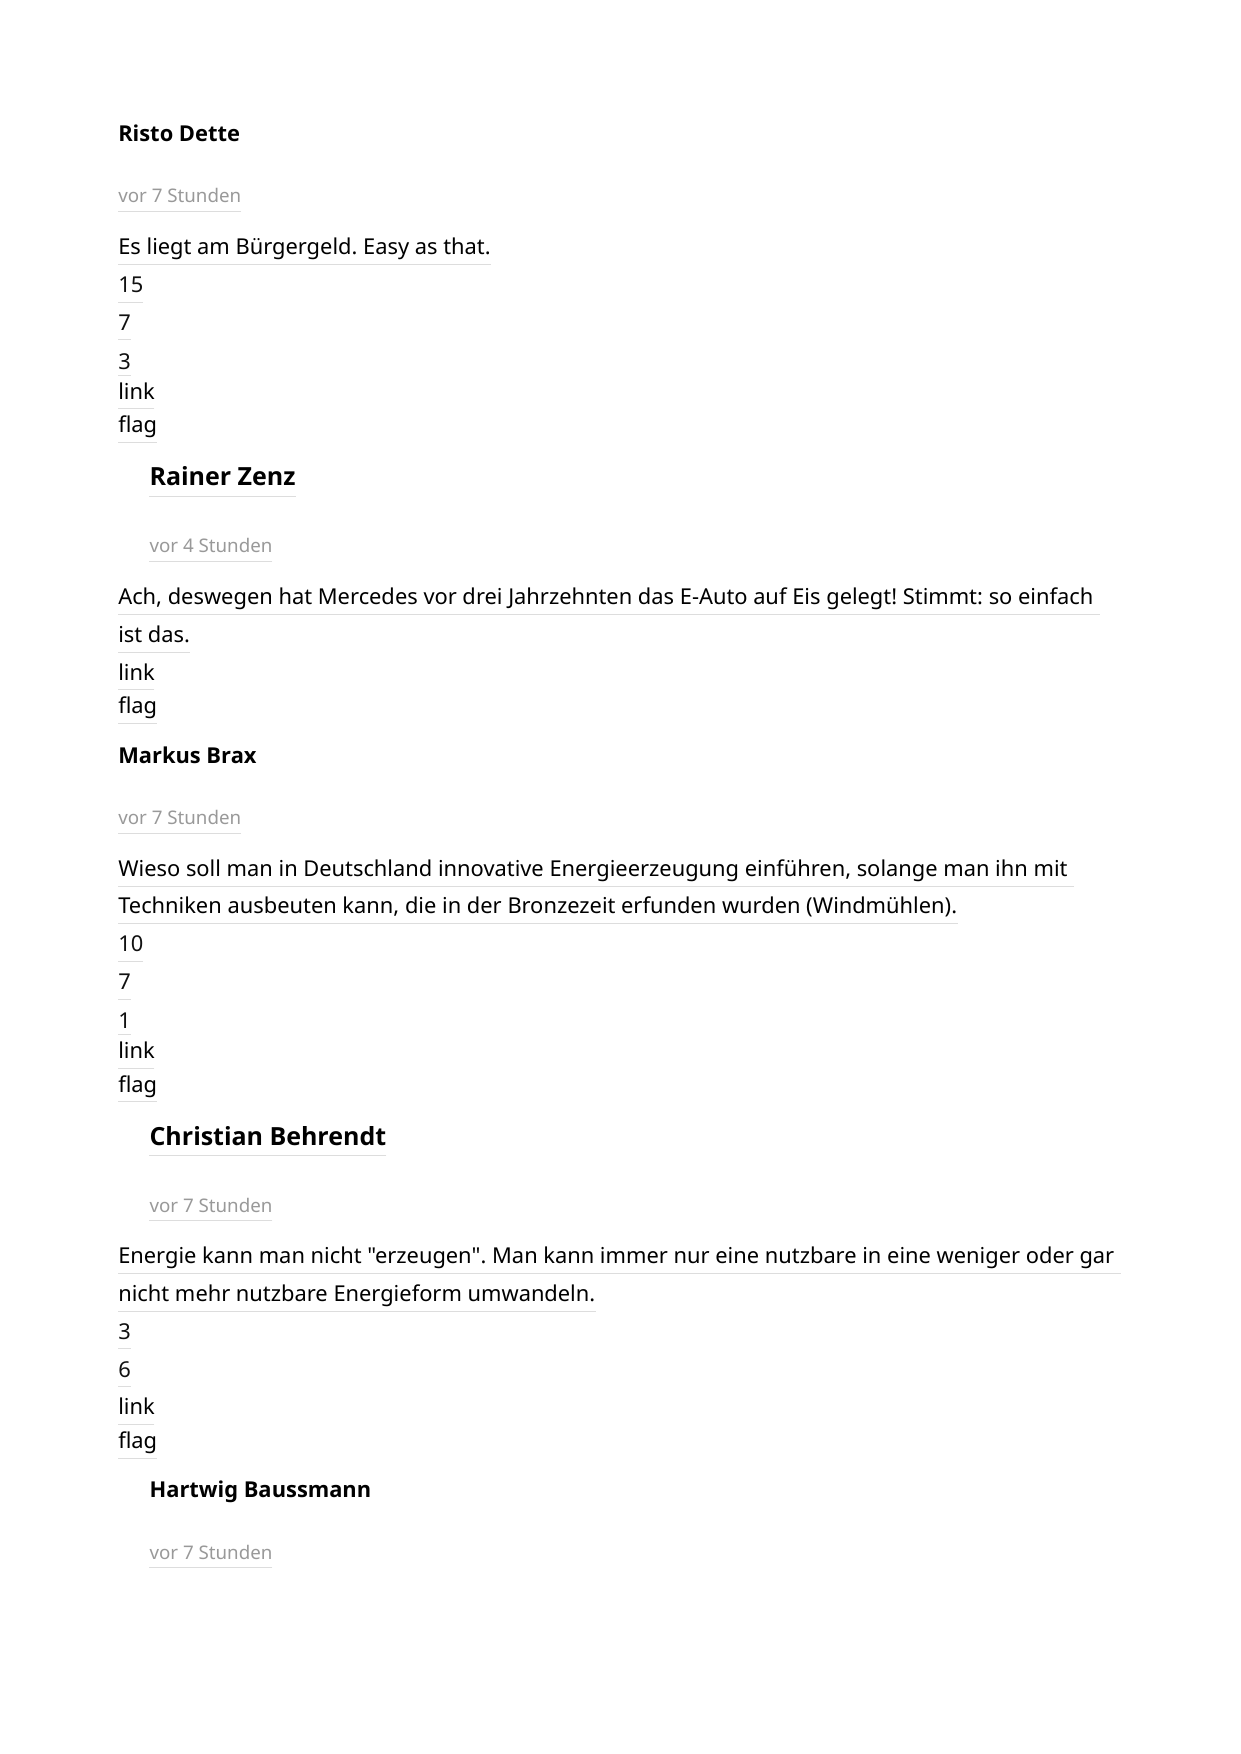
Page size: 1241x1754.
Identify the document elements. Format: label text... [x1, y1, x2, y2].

text Christian Behrendt [149, 1118, 1122, 1156]
text vor 7 Stunden [118, 183, 1117, 212]
text flag [118, 690, 1122, 724]
text Wieso soll man in Deutschland innovative Energieerzeugung einführen, solange man ihn mit Techniken ausbeuten kann, die in der Bronzezeit erfunden wurden (Windmühlen). [118, 853, 1122, 924]
text Markus Brax [118, 740, 1122, 769]
text Rainer Zenz [149, 459, 1122, 497]
text link [118, 1035, 1122, 1069]
text 7 [118, 966, 1122, 1000]
text vor 4 Stunden [149, 533, 1117, 562]
text flag [118, 1069, 1122, 1102]
text link [118, 376, 1122, 409]
text 6 [118, 1353, 1122, 1387]
text vor 7 Stunden [149, 1539, 1117, 1568]
text Risto Dette [118, 118, 1122, 148]
text 7 [118, 307, 1122, 340]
text Hartwig Baussmann [149, 1474, 1122, 1504]
text link [118, 1391, 1122, 1425]
text flag [118, 409, 1122, 443]
text Ach, deswegen hat Mercedes vor drei Jahrzehnten das E-Auto auf Eis gelegt! Stimmt: so einfach ist das. [118, 581, 1122, 653]
text Es liegt am Bürgergeld. Easy as that. [118, 231, 1122, 265]
text vor 7 Stunden [118, 804, 1117, 834]
text 1 [118, 1004, 1122, 1035]
text vor 7 Stunden [149, 1192, 1117, 1221]
text flag [118, 1425, 1122, 1459]
text 3 [118, 344, 1122, 376]
text link [118, 657, 1122, 690]
text 10 [118, 928, 1122, 962]
text 3 [118, 1316, 1122, 1349]
text 15 [118, 269, 1122, 303]
text Energie kann man nicht "erzeugen". Man kann immer nur eine nutzbare in eine weniger oder gar nicht mehr nutzbare Energieform umwandeln. [118, 1240, 1122, 1312]
